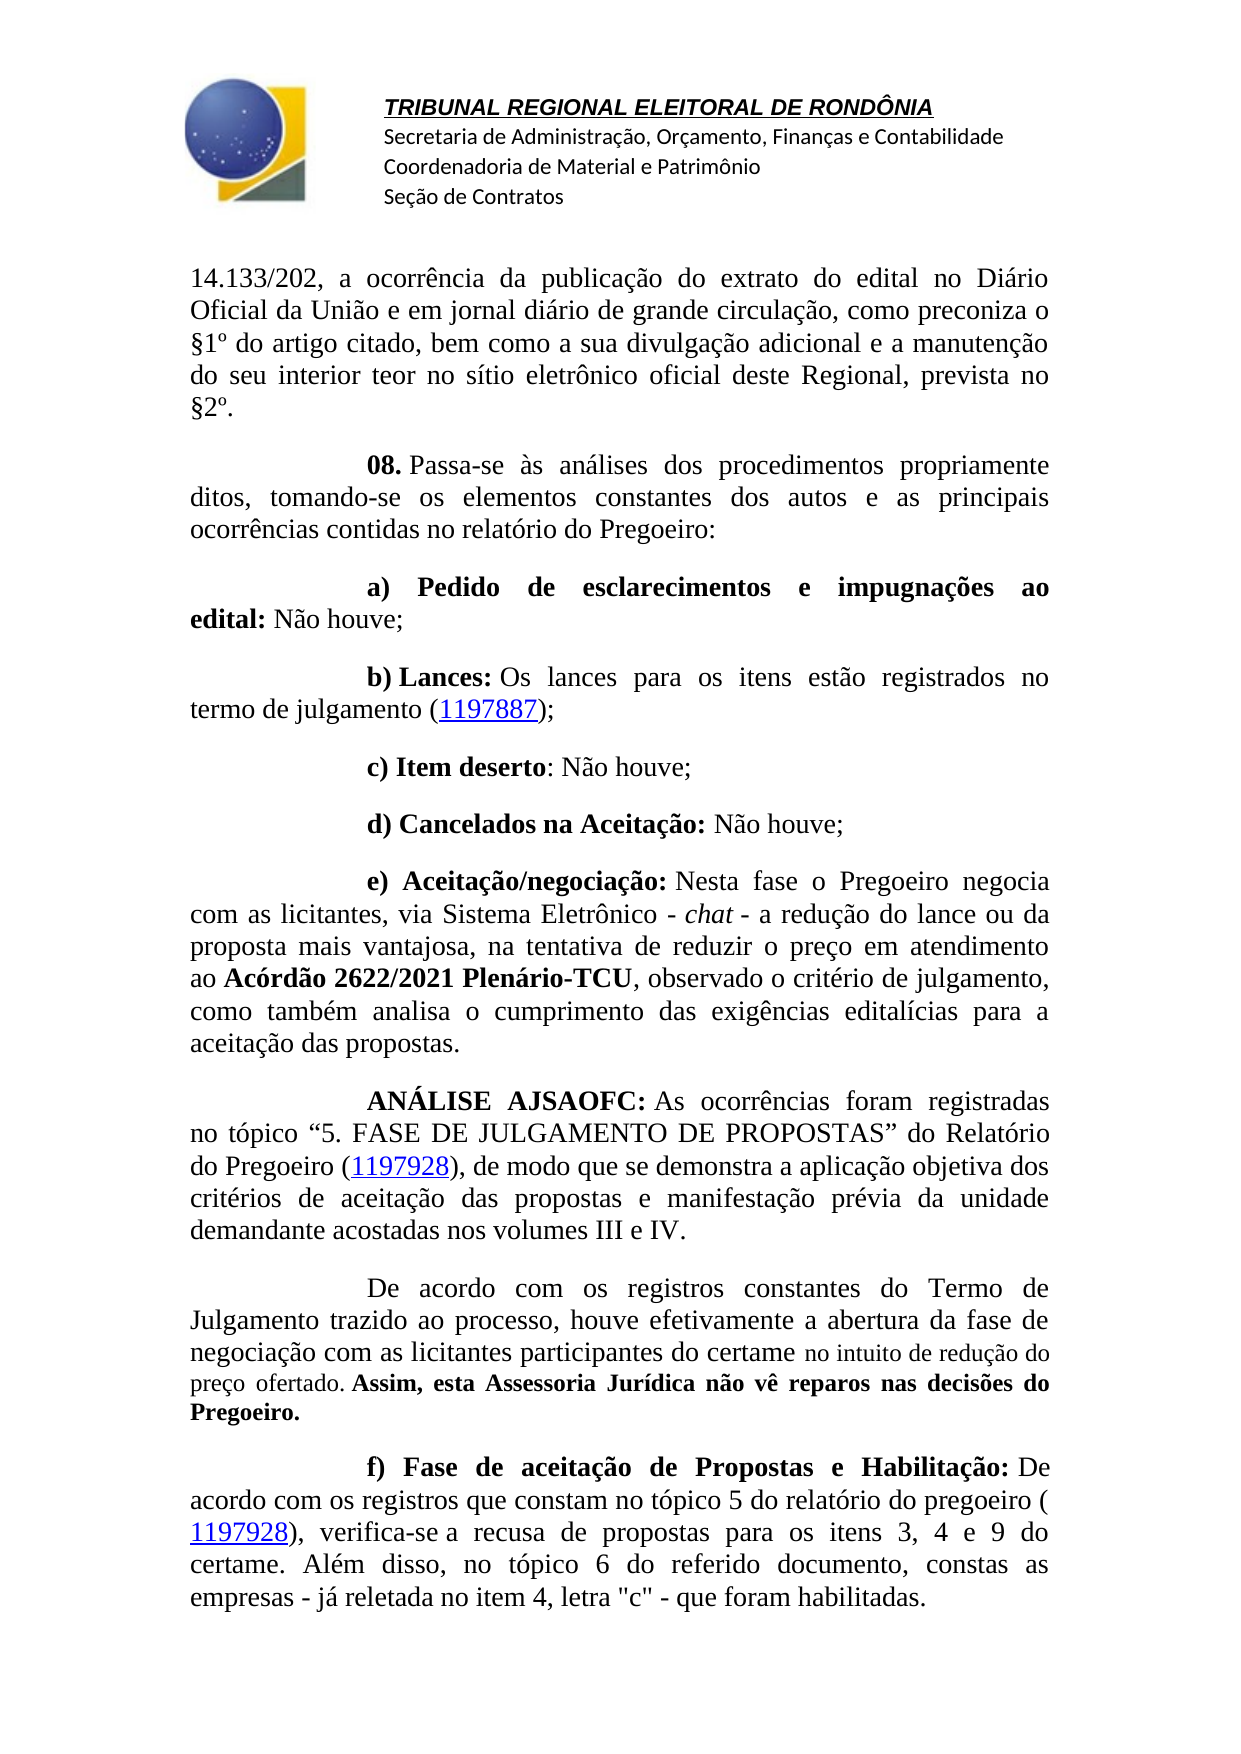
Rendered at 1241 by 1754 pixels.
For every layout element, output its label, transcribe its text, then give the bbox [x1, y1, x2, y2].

text a) Pedido de esclarecimentos e impugnações ao edital: Não houve; [190, 570, 1051, 635]
text b) Lances: Os lances para os itens estão registrados no termo de julgamento (​​​​​​​1197887); [190, 660, 1051, 724]
text De acordo com os registros constantes do Termo de Julgamento trazido ao processo, houve efetivamente a abertura da fase de negociação com as licitantes participantes do certame no intuito de redução do preço ofertado. Assim, esta Assessoria Jurídica não vê reparos nas decisões do Pregoeiro. [190, 1271, 1051, 1425]
text 14.133/202, a ocorrência da publicação do extrato do edital no Diário Oficial da União e em jornal diário de grande circulação, como preconiza o §1º do artigo citado, bem como a sua divulgação adicional e a manutenção do seu interior teor no sítio eletrônico oficial deste Regional, prevista no §2º. [190, 261, 1051, 423]
text f) Fase de aceitação de Propostas e Habilitação: De acordo com os registros que constam no tópico 5 do relatório do pregoeiro (​​​​​​​1197928), verifica-se a recusa de propostas para os itens 3, 4 e 9 do certame. Além disso, no tópico 6 do referido documento, constas as empresas - já reletada no item 4, letra "c" - que foram habilitadas. [190, 1450, 1051, 1612]
text e) Aceitação/negociação: Nesta fase o Pregoeiro negocia com as licitantes, via Sistema Eletrônico - chat - a redução do lance ou da proposta mais vantajosa, na tentativa de reduzir o preço em atendimento ao Acórdão 2622/2021 Plenário-TCU, observado o critério de julgamento, como também analisa o cumprimento das exigências editalícias para a aceitação das propostas. [190, 864, 1051, 1059]
text c) Item deserto: Não houve; [190, 749, 1051, 782]
text 08. Passa-se às análises dos procedimentos propriamente ditos, tomando-se os elementos constantes dos autos e as principais ocorrências contidas no relatório do Pregoeiro: [190, 448, 1051, 545]
text d) Cancelados na Aceitação: Não houve; [190, 807, 1051, 839]
text ANÁLISE AJSAOFC: As ocorrências foram registradas no tópico “5. FASE DE JULGAMENTO DE PROPOSTAS” do Relatório do Pregoeiro (​​​​​​1197928), de modo que se demonstra a aplicação objetiva dos critérios de aceitação das propostas e manifestação prévia da unidade demandante acostadas nos volumes III e IV. [190, 1084, 1051, 1246]
